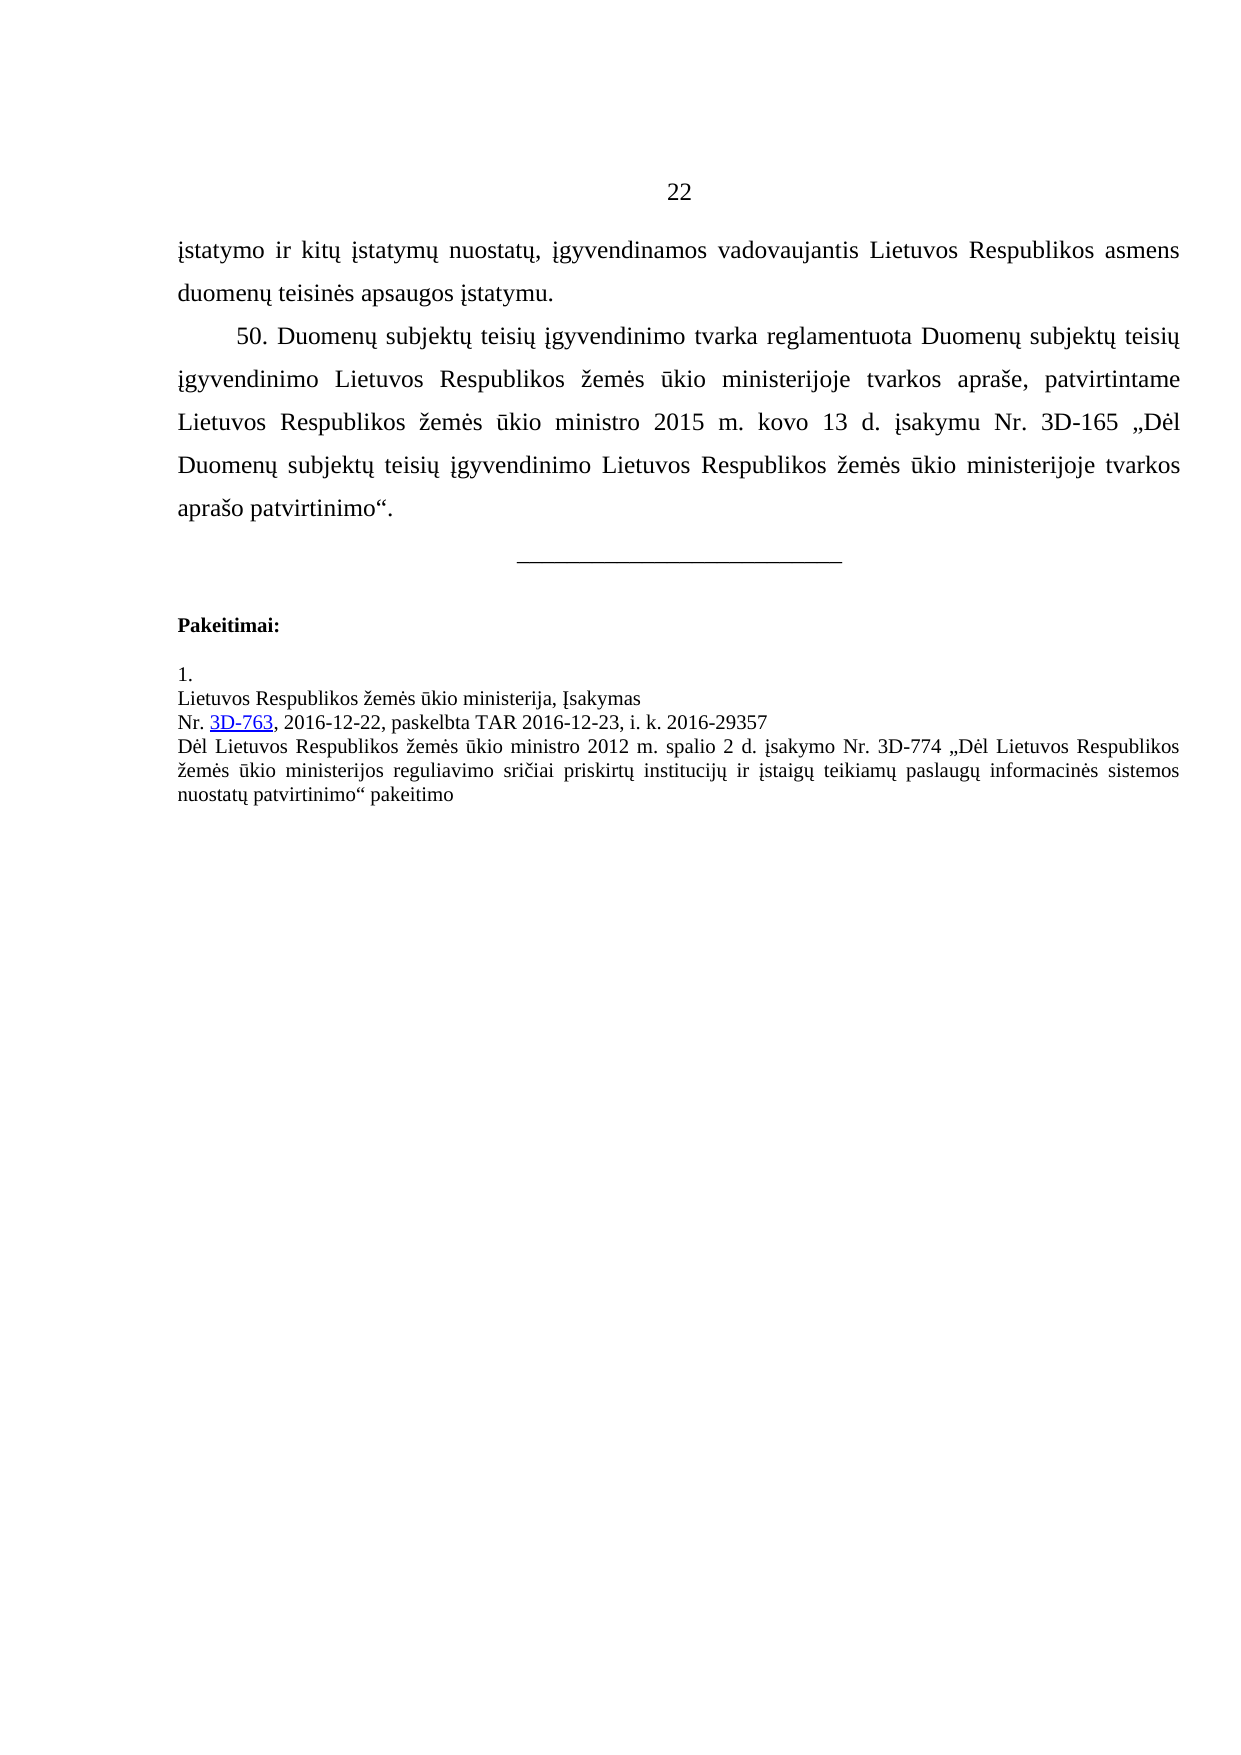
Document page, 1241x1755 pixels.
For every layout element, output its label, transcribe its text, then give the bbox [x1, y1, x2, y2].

text įstatymo ir kitų įstatymų nuostatų, įgyvendinamos vadovaujantis Lietuvos Respublikos asmens duomenų teisinės apsaugos įstatymu. [177, 235, 1181, 307]
text Dėl Lietuvos Respublikos žemės ūkio ministro 2012 m. spalio 2 d. įsakymo Nr. 3D-774 „Dėl Lietuvos Respublikos žemės ūkio ministerijos reguliavimo sričiai priskirtų institucijų ir įstaigų teikiamų paslaugų informacinės sistemos nuostatų patvirtinimo“ pakeitimo [177, 734, 1181, 806]
text 50. Duomenų subjektų teisių įgyvendinimo tvarka reglamentuota Duomenų subjektų teisių įgyvendinimo Lietuvos Respublikos žemės ūkio ministerijoje tvarkos apraše, patvirtintame Lietuvos Respublikos žemės ūkio ministro 2015 m. kovo 13 d. įsakymu Nr. 3D-165 „Dėl Duomenų subjektų teisių įgyvendinimo Lietuvos Respublikos žemės ūkio ministerijoje tvarkos aprašo patvirtinimo“. [177, 321, 1181, 522]
text Lietuvos Respublikos žemės ūkio ministerija, Įsakymas [177, 686, 1181, 710]
text Nr. 3D-763, 2016-12-22, paskelbta TAR 2016-12-23, i. k. 2016-29357 [177, 710, 1181, 734]
text Pakeitimai: [177, 613, 1181, 637]
text 1. [177, 662, 1181, 686]
text __________________________ [177, 537, 1181, 565]
